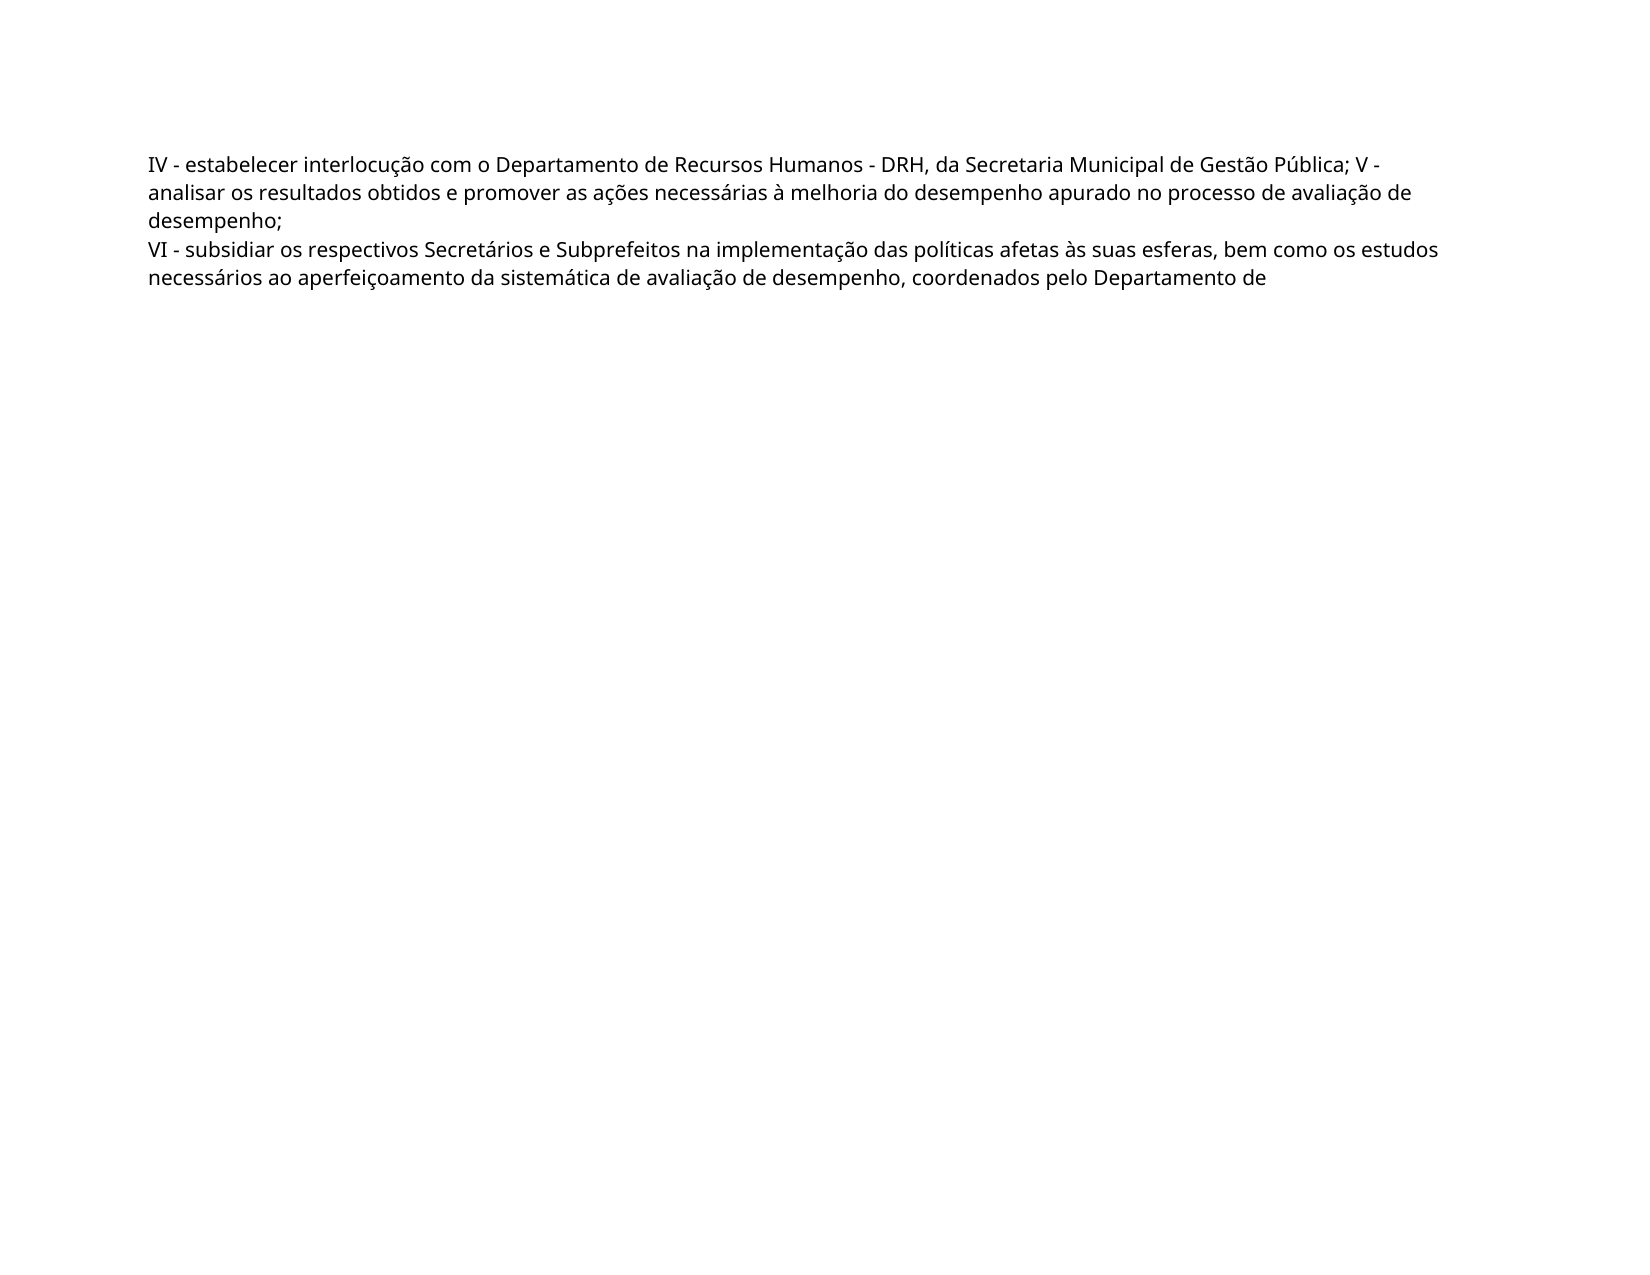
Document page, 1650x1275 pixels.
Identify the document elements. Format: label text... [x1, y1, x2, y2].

text IV - estabelecer interlocução com o Departamento de Recursos Humanos - DRH, da Secretaria Municipal de Gestão Pública; V - analisar os resultados obtidos e promover as ações necessárias à melhoria do desempenho apurado no processo de avaliação de desempenho; [148, 150, 1450, 234]
text VI - subsidiar os respectivos Secretários e Subprefeitos na implementação das políticas afetas às suas esferas, bem como os estudos necessários ao aperfeiçoamento da sistemática de avaliação de desempenho, coordenados pelo Departamento de [148, 235, 1460, 291]
